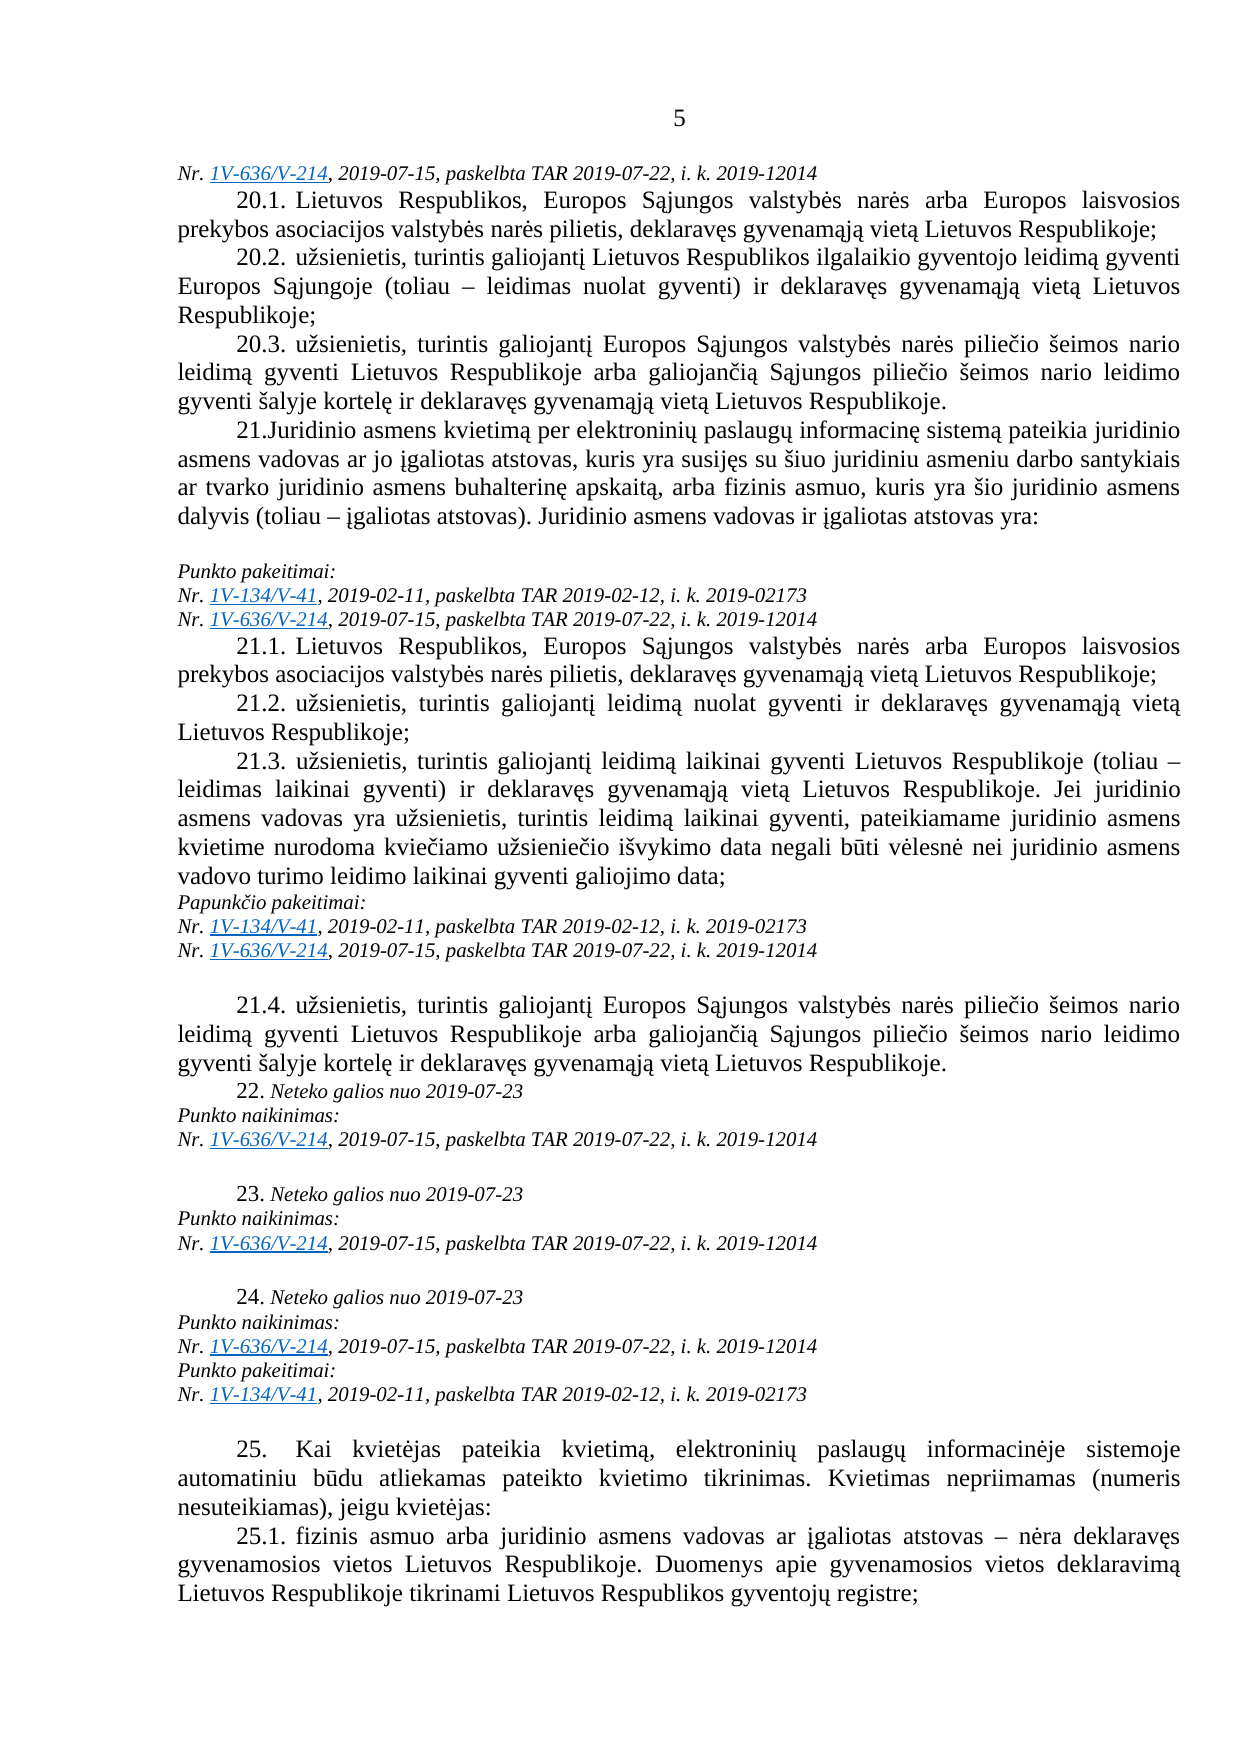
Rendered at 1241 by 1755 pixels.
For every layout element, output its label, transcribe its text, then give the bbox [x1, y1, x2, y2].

text 21.2. užsienietis, turintis galiojantį leidimą nuolat gyventi ir deklaravęs gyvenamąją vietą Lietuvos Respublikoje; [177, 688, 1181, 746]
text Punkto naikinimas: [177, 1309, 1181, 1334]
text Papunkčio pakeitimai: [177, 889, 1181, 914]
text Nr. 1V-636/V-214, 2019-07-15, paskelbta TAR 2019-07-22, i. k. 2019-12014 [177, 607, 1181, 631]
text Nr. 1V-636/V-214, 2019-07-15, paskelbta TAR 2019-07-22, i. k. 2019-12014 [177, 161, 1181, 185]
text 21.Juridinio asmens kvietimą per elektroninių paslaugų informacinę sistemą pateikia juridinio asmens vadovas ar jo įgaliotas atstovas, kuris yra susijęs su šiuo juridiniu asmeniu darbo santykiais ar tvarko juridinio asmens buhalterinę apskaitą, arba fizinis asmuo, kuris yra šio juridinio asmens dalyvis (toliau – įgaliotas atstovas). Juridinio asmens vadovas ir įgaliotas atstovas yra: [177, 415, 1181, 530]
text 20.1. Lietuvos Respublikos, Europos Sąjungos valstybės narės arba Europos laisvosios prekybos asociacijos valstybės narės pilietis, deklaravęs gyvenamąją vietą Lietuvos Respublikoje; [177, 185, 1181, 242]
text Punkto pakeitimai: [177, 559, 1181, 583]
text 20.3. užsienietis, turintis galiojantį Europos Sąjungos valstybės narės piliečio šeimos nario leidimą gyventi Lietuvos Respublikoje arba galiojančią Sąjungos piliečio šeimos nario leidimo gyventi šalyje kortelę ir deklaravęs gyvenamąją vietą Lietuvos Respublikoje. [177, 329, 1181, 415]
text Nr. 1V-134/V-41, 2019-02-11, paskelbta TAR 2019-02-12, i. k. 2019-02173 [177, 1382, 1181, 1406]
text 24. Neteko galios nuo 2019-07-23 [177, 1283, 1181, 1309]
text 25.1. fizinis asmuo arba juridinio asmens vadovas ar įgaliotas atstovas – nėra deklaravęs gyvenamosios vietos Lietuvos Respublikoje. Duomenys apie gyvenamosios vietos deklaravimą Lietuvos Respublikoje tikrinami Lietuvos Respublikos gyventojų registre; [177, 1521, 1181, 1607]
text Nr. 1V-636/V-214, 2019-07-15, paskelbta TAR 2019-07-22, i. k. 2019-12014 [177, 1127, 1181, 1151]
text Nr. 1V-134/V-41, 2019-02-11, paskelbta TAR 2019-02-12, i. k. 2019-02173 [177, 914, 1181, 938]
text Nr. 1V-636/V-214, 2019-07-15, paskelbta TAR 2019-07-22, i. k. 2019-12014 [177, 1230, 1181, 1254]
text 21.3. užsienietis, turintis galiojantį leidimą laikinai gyventi Lietuvos Respublikoje (toliau – leidimas laikinai gyventi) ir deklaravęs gyvenamąją vietą Lietuvos Respublikoje. Jei juridinio asmens vadovas yra užsienietis, turintis leidimą laikinai gyventi, pateikiamame juridinio asmens kvietime nurodoma kviečiamo užsieniečio išvykimo data negali būti vėlesnė nei juridinio asmens vadovo turimo leidimo laikinai gyventi galiojimo data; [177, 746, 1181, 889]
text 25. Kai kvietėjas pateikia kvietimą, elektroninių paslaugų informacinėje sistemoje automatiniu būdu atliekamas pateikto kvietimo tikrinimas. Kvietimas nepriimamas (numeris nesuteikiamas), jeigu kvietėjas: [177, 1434, 1181, 1521]
text Nr. 1V-134/V-41, 2019-02-11, paskelbta TAR 2019-02-12, i. k. 2019-02173 [177, 583, 1181, 607]
text Nr. 1V-636/V-214, 2019-07-15, paskelbta TAR 2019-07-22, i. k. 2019-12014 [177, 938, 1181, 962]
text 23. Neteko galios nuo 2019-07-23 [177, 1180, 1181, 1206]
text Punkto naikinimas: [177, 1103, 1181, 1127]
text 21.1. Lietuvos Respublikos, Europos Sąjungos valstybės narės arba Europos laisvosios prekybos asociacijos valstybės narės pilietis, deklaravęs gyvenamąją vietą Lietuvos Respublikoje; [177, 631, 1181, 688]
text Punkto naikinimas: [177, 1206, 1181, 1230]
text 21.4. užsienietis, turintis galiojantį Europos Sąjungos valstybės narės piliečio šeimos nario leidimą gyventi Lietuvos Respublikoje arba galiojančią Sąjungos piliečio šeimos nario leidimo gyventi šalyje kortelę ir deklaravęs gyvenamąją vietą Lietuvos Respublikoje. [177, 991, 1181, 1077]
text Nr. 1V-636/V-214, 2019-07-15, paskelbta TAR 2019-07-22, i. k. 2019-12014 [177, 1334, 1181, 1358]
text 20.2. užsienietis, turintis galiojantį Lietuvos Respublikos ilgalaikio gyventojo leidimą gyventi Europos Sąjungoje (toliau – leidimas nuolat gyventi) ir deklaravęs gyvenamąją vietą Lietuvos Respublikoje; [177, 242, 1181, 329]
text Punkto pakeitimai: [177, 1358, 1181, 1382]
text 22. Neteko galios nuo 2019-07-23 [177, 1077, 1181, 1103]
